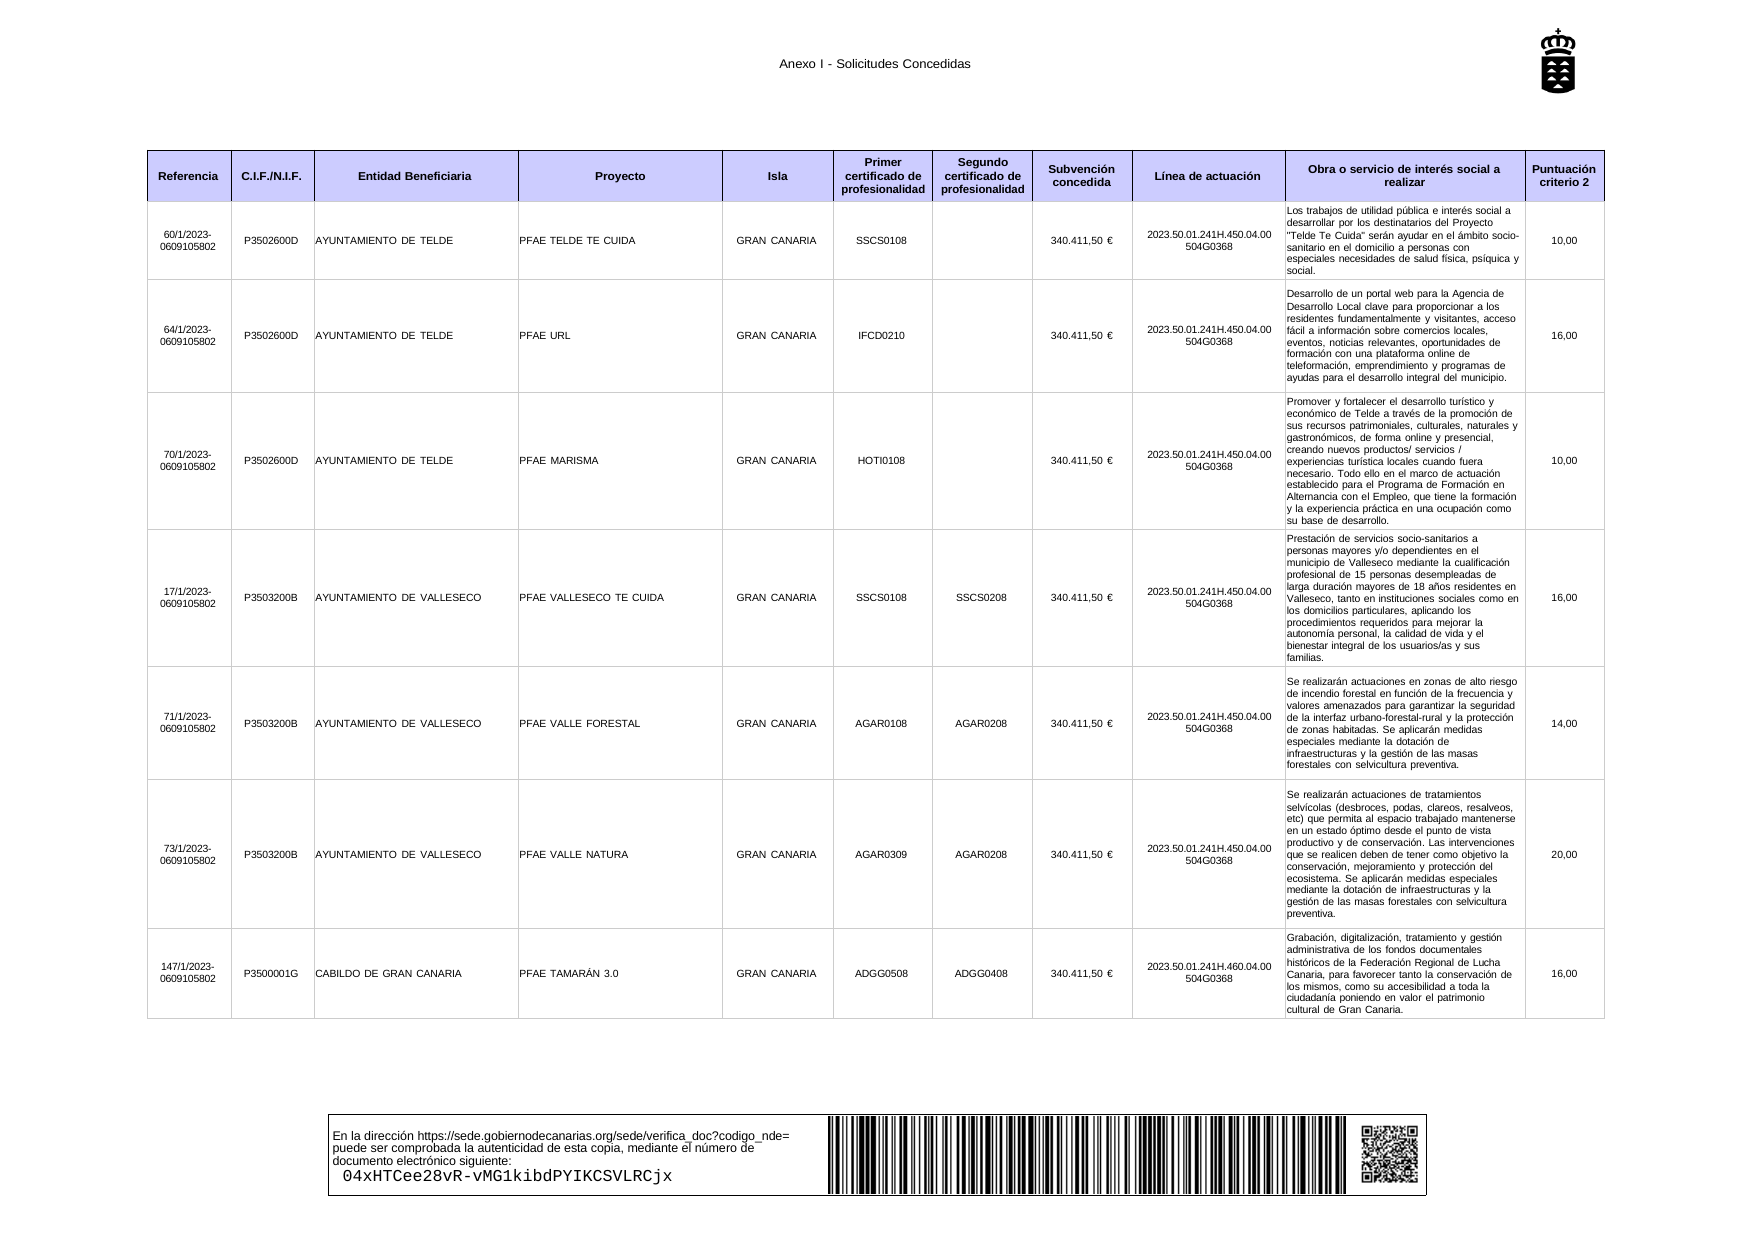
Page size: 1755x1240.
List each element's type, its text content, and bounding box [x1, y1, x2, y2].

table_cell PFAE TAMARÁN 3.0 [519, 929, 722, 1018]
table_cell PFAE MARISMA [519, 393, 722, 529]
table_cell 20,00 [1526, 780, 1604, 928]
table_cell P3503200B [232, 667, 314, 779]
table_cell administrativa de los fondos documentales [1286, 944, 1525, 955]
table_cell 60/1/2023- 0609105802 [148, 202, 231, 279]
table_cell de la interfaz urbano-forestal-rural y la protección de zonas habitadas. Se aplicarán medidas [1286, 711, 1525, 735]
table_cell ADGG0408 [933, 929, 1032, 1018]
table_cell Prestación de servicios socio-sanitarios a [1286, 530, 1525, 544]
table_cell Se realizarán actuaciones de tratamientos [1286, 780, 1525, 801]
table_cell 2023.50.01.241H.450.04.00 504G0368 [1133, 280, 1285, 392]
table_cell sus recursos patrimoniales, culturales, naturales y [1286, 419, 1525, 431]
table_cell 17/1/2023- 0609105802 [148, 530, 231, 666]
table_cell AGAR0208 [933, 667, 1032, 779]
table_cell forestales con selvicultura preventiva. [1286, 759, 1525, 779]
table_cell 340.411,50 € [1033, 530, 1132, 666]
table_cell establecido para el Programa de Formación en [1286, 479, 1525, 490]
table_cell social. [1286, 264, 1525, 279]
table_cell P3502600D [232, 280, 314, 392]
table_cell 10,00 [1526, 393, 1604, 529]
table_cell municipio de Valleseco mediante la cualificación [1286, 556, 1525, 568]
table_cell "Telde Te Cuida" serán ayudar en el ámbito socio- sanitario en el domicilio a personas con [1286, 228, 1525, 252]
table_cell residentes fundamentalmente y visitantes, acceso [1286, 312, 1525, 324]
table_cell desarrollar por los destinatarios del Proyecto [1286, 216, 1525, 228]
table_cell selvícolas (desbroces, podas, clareos, resalveos, [1286, 801, 1525, 813]
table_cell ciudadanía poniendo en valor el patrimonio [1286, 991, 1525, 1003]
table_cell 70/1/2023- 0609105802 [148, 393, 231, 529]
table_header Subvención concedida [1033, 151, 1132, 201]
table_cell 340.411,50 € [1033, 667, 1132, 779]
table_header Proyecto [519, 151, 722, 201]
table_cell 16,00 [1526, 280, 1604, 392]
table_cell larga duración mayores de 18 años residentes en Valleseco, tanto en instituciones sociales como en los domicilios particulares, aplicando los [1286, 580, 1525, 616]
table_cell PFAE VALLE FORESTAL [519, 667, 722, 779]
table_cell P3502600D [232, 202, 314, 279]
table_cell económico de Telde a través de la promoción de [1286, 407, 1525, 419]
table_cell GRAN CANARIA [723, 280, 833, 392]
table_cell Grabación, digitalización, tratamiento y gestión [1286, 929, 1525, 943]
table_cell procedimientos requeridos para mejorar la [1286, 616, 1525, 628]
table_cell gastronómicos, de forma online y presencial, [1286, 431, 1525, 443]
table_cell valores amenazados para garantizar la seguridad [1286, 699, 1525, 711]
table_cell 14,00 [1526, 667, 1604, 779]
table_cell GRAN CANARIA [723, 929, 833, 1018]
table_cell etc) que permita al espacio trabajado mantenerse [1286, 813, 1525, 824]
table_cell especiales mediante la dotación de [1286, 735, 1525, 747]
table_cell AGAR0108 [834, 667, 932, 779]
table_cell AYUNTAMIENTO DE VALLESECO [315, 780, 518, 928]
table_cell gestión de las masas forestales con selvicultura [1286, 896, 1525, 907]
table_cell SSCS0208 [933, 530, 1032, 666]
table_cell profesional de 15 personas desempleadas de [1286, 568, 1525, 580]
table_cell ADGG0508 [834, 929, 932, 1018]
table_cell [933, 393, 1032, 529]
table_cell PFAE TELDE TE CUIDA [519, 202, 722, 279]
table_header Entidad Beneficiaria [315, 151, 518, 201]
table_cell ayudas para el desarrollo integral del municipio. [1286, 371, 1525, 392]
table_cell Los trabajos de utilidad pública e interés social a [1286, 202, 1525, 216]
table_cell PFAE URL [519, 280, 722, 392]
table_cell AYUNTAMIENTO DE TELDE [315, 280, 518, 392]
table_header Puntuación criterio 2 [1526, 151, 1604, 201]
table_header Obra o servicio de interés social a realizar [1286, 151, 1525, 201]
table_cell GRAN CANARIA [723, 202, 833, 279]
table_cell su base de desarrollo. [1286, 514, 1525, 529]
table_header C.I.F./N.I.F. [232, 151, 314, 201]
table_cell 340.411,50 € [1033, 280, 1132, 392]
table_cell ecosistema. Se aplicarán medidas especiales [1286, 872, 1525, 884]
table_cell AGAR0309 [834, 780, 932, 928]
table_header Línea de actuación [1133, 151, 1285, 201]
table_cell [933, 280, 1032, 392]
table_cell 73/1/2023- 0609105802 [148, 780, 231, 928]
table_cell 2023.50.01.241H.450.04.00 504G0368 [1133, 393, 1285, 529]
table_cell mediante la dotación de infraestructuras y la [1286, 884, 1525, 896]
table_header Referencia [148, 151, 231, 201]
table_cell AYUNTAMIENTO DE TELDE [315, 202, 518, 279]
table_cell PFAE VALLE NATURA [519, 780, 722, 928]
table_cell preventiva. [1286, 908, 1525, 928]
table_cell P3500001G [232, 929, 314, 1018]
table_cell GRAN CANARIA [723, 667, 833, 779]
table_cell SSCS0108 [834, 530, 932, 666]
table_cell P3503200B [232, 780, 314, 928]
table_cell PFAE VALLESECO TE CUIDA [519, 530, 722, 666]
table_cell fácil a información sobre comercios locales, eventos, noticias relevantes, oportunidades de [1286, 324, 1525, 347]
table_cell AYUNTAMIENTO DE VALLESECO [315, 667, 518, 779]
table_header Segundo certificado de profesionalidad [933, 151, 1032, 201]
table_cell infraestructuras y la gestión de las masas [1286, 747, 1525, 759]
table_cell 2023.50.01.241H.460.04.00 504G0368 [1133, 929, 1285, 1018]
table_cell de incendio forestal en función de la frecuencia y [1286, 688, 1525, 699]
table_cell y la experiencia práctica en una ocupación como [1286, 502, 1525, 514]
table_cell creando nuevos productos/ servicios / experiencias turística locales cuando fuera necesario. Todo ello en el marco de actuación [1286, 443, 1525, 478]
table_cell Desarrollo Local clave para proporcionar a los [1286, 300, 1525, 312]
table_cell [933, 202, 1032, 279]
table_cell 340.411,50 € [1033, 929, 1132, 1018]
table_cell 147/1/2023- 0609105802 [148, 929, 231, 1018]
table_cell AYUNTAMIENTO DE VALLESECO [315, 530, 518, 666]
table_header Primer certificado de profesionalidad [834, 151, 932, 201]
table_cell en un estado óptimo desde el punto de vista [1286, 825, 1525, 836]
table_cell 340.411,50 € [1033, 202, 1132, 279]
table_cell GRAN CANARIA [723, 393, 833, 529]
table_cell 64/1/2023- 0609105802 [148, 280, 231, 392]
table_header Isla [723, 151, 833, 201]
table_cell AYUNTAMIENTO DE TELDE [315, 393, 518, 529]
table_cell P3503200B [232, 530, 314, 666]
table_cell 16,00 [1526, 929, 1604, 1018]
table_cell cultural de Gran Canaria. [1286, 1003, 1525, 1018]
table_cell familias. [1286, 651, 1525, 666]
table_cell P3502600D [232, 393, 314, 529]
table_cell 2023.50.01.241H.450.04.00 504G0368 [1133, 667, 1285, 779]
table_cell 16,00 [1526, 530, 1604, 666]
table_cell 2023.50.01.241H.450.04.00 504G0368 [1133, 202, 1285, 279]
table_cell autonomía personal, la calidad de vida y el [1286, 628, 1525, 639]
table_cell Alternancia con el Empleo, que tiene la formación [1286, 490, 1525, 502]
table_cell 340.411,50 € [1033, 393, 1132, 529]
table_cell 71/1/2023- 0609105802 [148, 667, 231, 779]
table_cell AGAR0208 [933, 780, 1032, 928]
table_cell 340.411,50 € [1033, 780, 1132, 928]
table_cell bienestar integral de los usuarios/as y sus [1286, 640, 1525, 651]
table_cell 10,00 [1526, 202, 1604, 279]
table_cell históricos de la Federación Regional de Lucha Canaria, para favorecer tanto la conservación de los mismos, como su accesibilidad a toda la [1286, 955, 1525, 991]
table_cell formación con una plataforma online de [1286, 348, 1525, 359]
table_cell IFCD0210 [834, 280, 932, 392]
table_cell GRAN CANARIA [723, 780, 833, 928]
table_cell productivo y de conservación. Las intervenciones que se realicen deben de tener como objetivo la conservación, mejoramiento y protección del [1286, 836, 1525, 872]
table_cell Promover y fortalecer el desarrollo turístico y [1286, 393, 1525, 407]
table_cell 2023.50.01.241H.450.04.00 504G0368 [1133, 780, 1285, 928]
table_cell Desarrollo de un portal web para la Agencia de [1286, 280, 1525, 300]
table_cell CABILDO DE GRAN CANARIA [315, 929, 518, 1018]
table_cell SSCS0108 [834, 202, 932, 279]
table_cell GRAN CANARIA [723, 530, 833, 666]
table_cell HOTI0108 [834, 393, 932, 529]
table_cell especiales necesidades de salud física, psíquica y [1286, 252, 1525, 264]
table_cell 2023.50.01.241H.450.04.00 504G0368 [1133, 530, 1285, 666]
table_cell teleformación, emprendimiento y programas de [1286, 359, 1525, 371]
table_cell Se realizarán actuaciones en zonas de alto riesgo [1286, 667, 1525, 687]
table_cell personas mayores y/o dependientes en el [1286, 544, 1525, 556]
